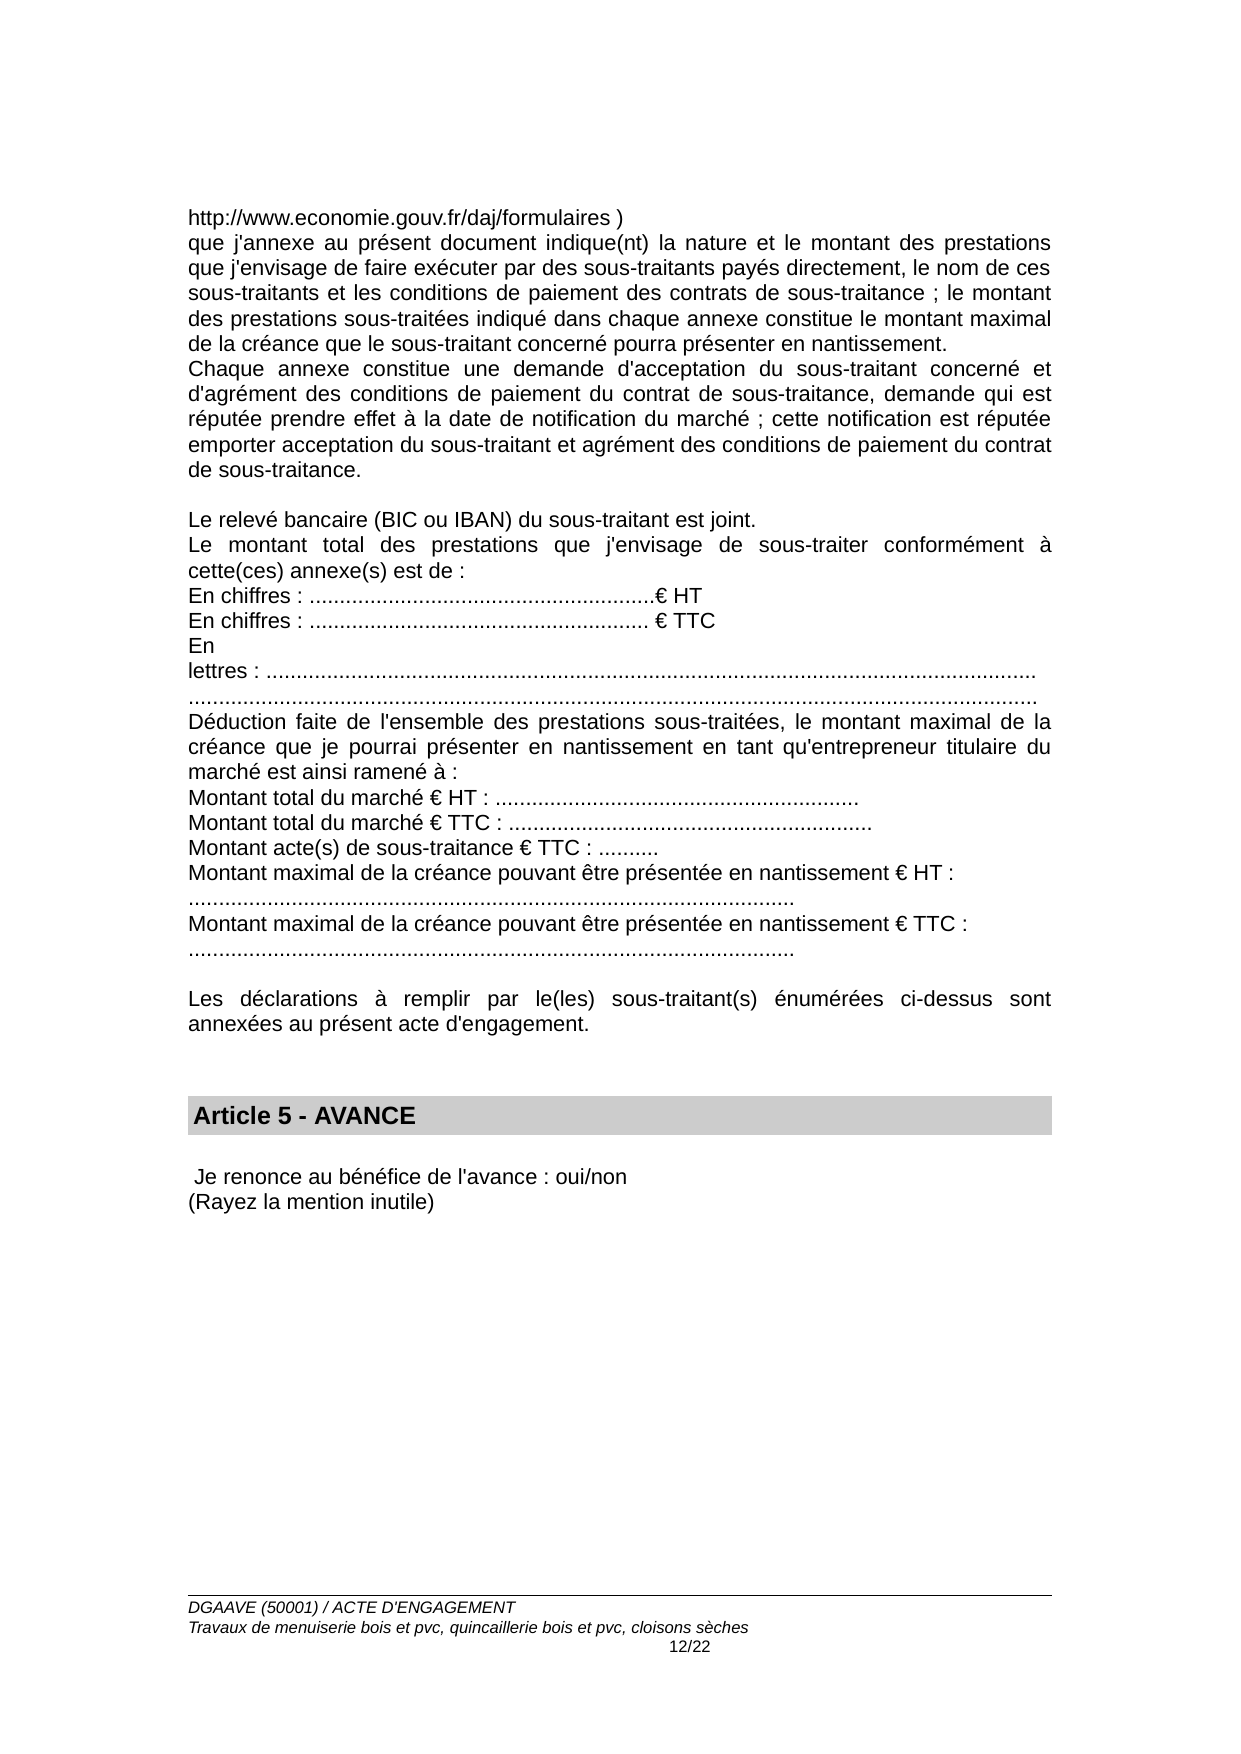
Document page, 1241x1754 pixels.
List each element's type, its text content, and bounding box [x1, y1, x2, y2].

text .................................................................................................... [188, 936, 1052, 961]
text En chiffres : .........................................................€ HT [188, 583, 1052, 608]
text Je renonce au bénéfice de l'avance : oui/non [188, 1164, 1052, 1189]
text que j'annexe au présent document indique(nt) la nature et le montant des prestations que j'envisage de faire exécuter par des sous-traitants payés directement, le nom de ces sous-traitants et les conditions de paiement des contrats de sous-traitance ; le montant des prestations sous-traitées indiqué dans chaque annexe constitue le montant maximal de la créance que le sous-traitant concerné pourra présenter en nantissement. [188, 230, 1052, 356]
text Montant acte(s) de sous-traitance € TTC : .......... [188, 835, 1052, 860]
text Le relevé bancaire (BIC ou IBAN) du sous-traitant est joint. [188, 507, 1052, 532]
text Montant maximal de la créance pouvant être présentée en nantissement € HT : [188, 860, 1052, 885]
text Montant total du marché € TTC : ............................................................ [188, 809, 1052, 835]
text Déduction faite de l'ensemble des prestations sous-traitées, le montant maximal de la créance que je pourrai présenter en nantissement en tant qu'entrepreneur titulaire du marché est ainsi ramené à : [188, 709, 1052, 784]
text Montant total du marché € HT : ............................................................ [188, 784, 1052, 809]
text En chiffres : ........................................................ € TTC [188, 608, 1052, 633]
text (Rayez la mention inutile) [188, 1189, 1052, 1214]
text Le montant total des prestations que j'envisage de sous-traiter conformément à cette(ces) annexe(s) est de : [188, 532, 1052, 583]
text http://www.economie.gouv.fr/daj/formulaires ) [188, 204, 1052, 230]
text En lettres : ............................................................................................................................... [188, 633, 1052, 683]
text .................................................................................................... [188, 885, 1052, 910]
text Montant maximal de la créance pouvant être présentée en nantissement € TTC : [188, 910, 1052, 936]
text ............................................................................................................................................ [188, 683, 1052, 709]
subtitle AVANCE [190, 1098, 1050, 1132]
text Les déclarations à remplir par le(les) sous-traitant(s) énumérées ci-dessus sont annexées au présent acte d'engagement. [188, 986, 1052, 1036]
text Chaque annexe constitue une demande d'acceptation du sous-traitant concerné et d'agrément des conditions de paiement du contrat de sous-traitance, demande qui est réputée prendre effet à la date de notification du marché ; cette notification est réputée emporter acceptation du sous-traitant et agrément des conditions de paiement du contrat de sous-traitance. [188, 356, 1052, 482]
